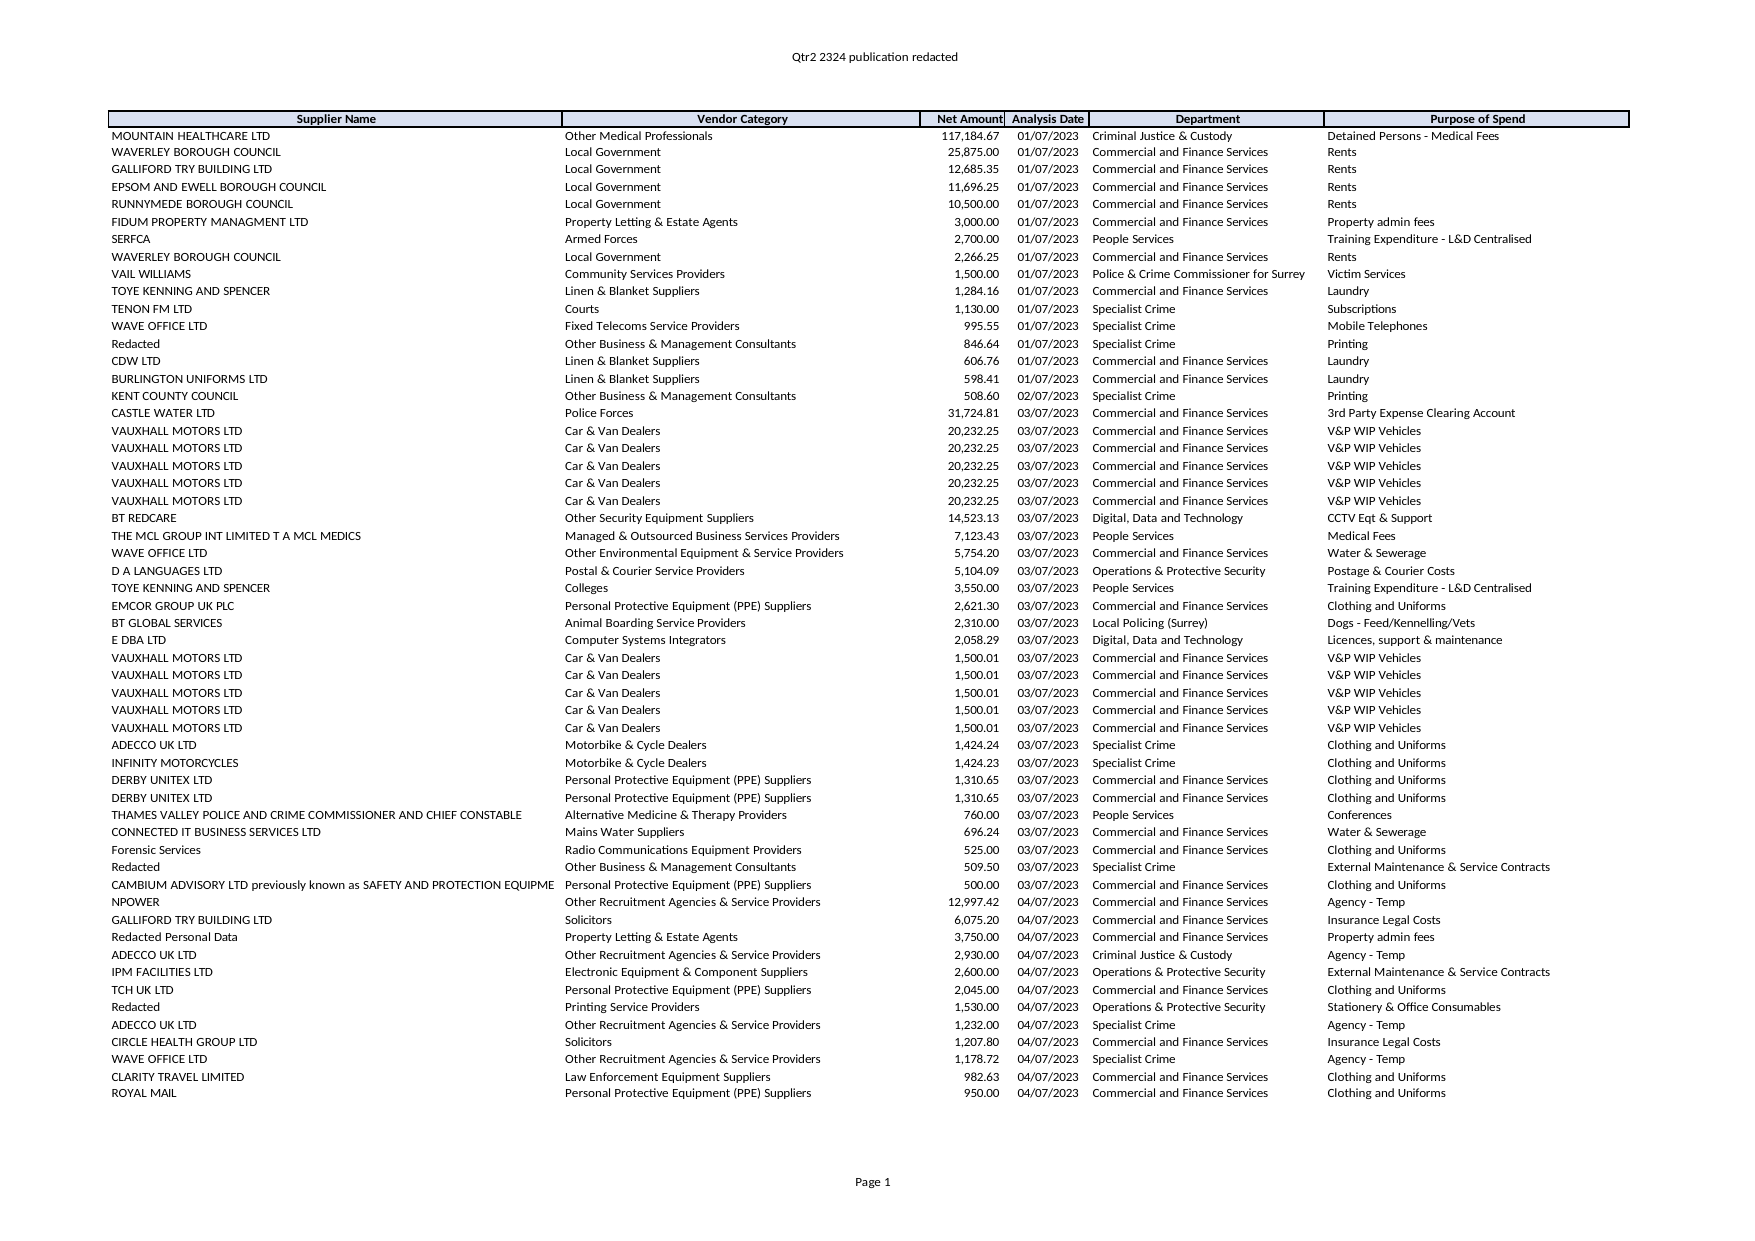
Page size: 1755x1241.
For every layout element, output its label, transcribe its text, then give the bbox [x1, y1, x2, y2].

table_cell 1,500.01 [920, 668, 1004, 685]
table_cell 03/07/2023 [1004, 563, 1089, 580]
table_cell CASTLE WATER LTD [108, 406, 562, 423]
table_cell 01/07/2023 [1004, 353, 1089, 371]
table_header Analysis Date [1005, 112, 1088, 126]
table_cell Clothing and Uniforms [1324, 772, 1629, 790]
table_cell 606.76 [920, 353, 1004, 371]
table_cell Local Government [562, 196, 920, 214]
table_cell 20,232.25 [920, 493, 1004, 510]
table_cell Property Letting & Estate Agents [562, 214, 920, 231]
table_cell 1,310.65 [920, 790, 1004, 807]
table_cell 01/07/2023 [1004, 301, 1089, 318]
table_cell 01/07/2023 [1004, 266, 1089, 283]
table_cell People Services [1089, 580, 1324, 598]
table_cell VAUXHALL MOTORS LTD [108, 476, 562, 493]
table_cell BT REDCARE [108, 510, 562, 528]
table_cell 20,232.25 [920, 458, 1004, 476]
table_cell Agency - Temp [1324, 895, 1629, 912]
table_cell Commercial and Finance Services [1089, 284, 1324, 301]
table_cell Clothing and Uniforms [1324, 877, 1629, 894]
table_cell Stationery & Office Consumables [1324, 999, 1629, 1017]
table_cell RUNNYMEDE BOROUGH COUNCIL [108, 196, 562, 214]
table_cell Rents [1324, 144, 1629, 161]
table_cell WAVE OFFICE LTD [108, 319, 562, 336]
table_cell ROYAL MAIL [108, 1087, 562, 1102]
table_cell Commercial and Finance Services [1089, 912, 1324, 929]
table_cell NPOWER [108, 895, 562, 912]
table_cell Animal Boarding Service Providers [562, 615, 920, 632]
table_cell Specialist Crime [1089, 737, 1324, 755]
table_cell 1,310.65 [920, 772, 1004, 790]
table_cell Car & Van Dealers [562, 441, 920, 458]
table_cell Linen & Blanket Suppliers [562, 371, 920, 388]
table_cell 1,284.16 [920, 284, 1004, 301]
table_cell 3,750.00 [920, 929, 1004, 947]
table_cell Commercial and Finance Services [1089, 929, 1324, 947]
table_cell 6,075.20 [920, 912, 1004, 929]
table_cell Fixed Telecoms Service Providers [562, 319, 920, 336]
table_cell V&P WIP Vehicles [1324, 476, 1629, 493]
table_cell Local Government [562, 144, 920, 161]
table_cell D A LANGUAGES LTD [108, 563, 562, 580]
table_cell VAUXHALL MOTORS LTD [108, 720, 562, 737]
table_cell Police & Crime Commissioner for Surrey [1089, 266, 1324, 283]
table_cell 04/07/2023 [1004, 964, 1089, 982]
table_cell 1,500.00 [920, 266, 1004, 283]
table_cell Electronic Equipment & Component Suppliers [562, 964, 920, 982]
table_cell 01/07/2023 [1004, 231, 1089, 249]
table_cell People Services [1089, 807, 1324, 824]
table_cell Commercial and Finance Services [1089, 353, 1324, 371]
table_cell Other Medical Professionals [562, 128, 920, 144]
table_cell 03/07/2023 [1004, 650, 1089, 667]
table_cell Car & Van Dealers [562, 703, 920, 720]
table_cell 04/07/2023 [1004, 1017, 1089, 1034]
table_cell DERBY UNITEX LTD [108, 772, 562, 790]
table_cell Forensic Services [108, 842, 562, 859]
table_cell V&P WIP Vehicles [1324, 423, 1629, 441]
table_cell 03/07/2023 [1004, 406, 1089, 423]
table_cell MOUNTAIN HEALTHCARE LTD [108, 128, 562, 144]
table_cell Water & Sewerage [1324, 545, 1629, 563]
table_cell Digital, Data and Technology [1089, 633, 1324, 650]
table_cell 03/07/2023 [1004, 598, 1089, 615]
table_cell VAUXHALL MOTORS LTD [108, 458, 562, 476]
table_cell Clothing and Uniforms [1324, 982, 1629, 999]
table_cell 509.50 [920, 860, 1004, 877]
table_cell Commercial and Finance Services [1089, 249, 1324, 266]
table_cell Medical Fees [1324, 528, 1629, 545]
table_cell 02/07/2023 [1004, 388, 1089, 406]
table_cell Law Enforcement Equipment Suppliers [562, 1069, 920, 1087]
table_cell 03/07/2023 [1004, 720, 1089, 737]
table_cell Commercial and Finance Services [1089, 423, 1324, 441]
table_cell Conferences [1324, 807, 1629, 824]
table_cell Personal Protective Equipment (PPE) Suppliers [562, 598, 920, 615]
table_cell Mobile Telephones [1324, 319, 1629, 336]
table_cell Commercial and Finance Services [1089, 703, 1324, 720]
table_cell 03/07/2023 [1004, 807, 1089, 824]
table_cell ADECCO UK LTD [108, 737, 562, 755]
table_cell 04/07/2023 [1004, 929, 1089, 947]
table_cell 03/07/2023 [1004, 580, 1089, 598]
table_cell 2,930.00 [920, 947, 1004, 964]
table_cell Redacted [108, 999, 562, 1017]
table_cell Commercial and Finance Services [1089, 825, 1324, 842]
table_cell Other Recruitment Agencies & Service Providers [562, 1017, 920, 1034]
table_cell Printing [1324, 336, 1629, 353]
table_cell 1,500.01 [920, 720, 1004, 737]
table_cell Commercial and Finance Services [1089, 458, 1324, 476]
table_cell CDW LTD [108, 353, 562, 371]
table_cell 2,700.00 [920, 231, 1004, 249]
table_cell Commercial and Finance Services [1089, 685, 1324, 702]
table_cell 03/07/2023 [1004, 755, 1089, 772]
table_cell 1,232.00 [920, 1017, 1004, 1034]
table_cell V&P WIP Vehicles [1324, 668, 1629, 685]
table_cell Property admin fees [1324, 929, 1629, 947]
table_cell 1,178.72 [920, 1052, 1004, 1069]
table_cell V&P WIP Vehicles [1324, 493, 1629, 510]
table_cell Solicitors [562, 912, 920, 929]
table_cell 25,875.00 [920, 144, 1004, 161]
table_cell TCH UK LTD [108, 982, 562, 999]
table_cell Detained Persons - Medical Fees [1324, 128, 1629, 144]
table_cell 01/07/2023 [1004, 214, 1089, 231]
table_cell VAUXHALL MOTORS LTD [108, 703, 562, 720]
table_cell External Maintenance & Service Contracts [1324, 964, 1629, 982]
table_cell 1,207.80 [920, 1034, 1004, 1052]
table_cell Personal Protective Equipment (PPE) Suppliers [562, 982, 920, 999]
table_cell Motorbike & Cycle Dealers [562, 755, 920, 772]
table_cell 117,184.67 [920, 128, 1004, 144]
table_cell 01/07/2023 [1004, 371, 1089, 388]
table_cell V&P WIP Vehicles [1324, 458, 1629, 476]
table_cell ADECCO UK LTD [108, 1017, 562, 1034]
table_cell 04/07/2023 [1004, 1087, 1089, 1102]
table_cell 04/07/2023 [1004, 982, 1089, 999]
table_cell V&P WIP Vehicles [1324, 650, 1629, 667]
table_cell Specialist Crime [1089, 860, 1324, 877]
table_cell Commercial and Finance Services [1089, 598, 1324, 615]
table_cell VAUXHALL MOTORS LTD [108, 441, 562, 458]
table_cell 1,530.00 [920, 999, 1004, 1017]
table_cell 03/07/2023 [1004, 528, 1089, 545]
table_cell TOYE KENNING AND SPENCER [108, 580, 562, 598]
table_cell 3,550.00 [920, 580, 1004, 598]
table_cell 3,000.00 [920, 214, 1004, 231]
table_cell 03/07/2023 [1004, 842, 1089, 859]
table_cell Alternative Medicine & Therapy Providers [562, 807, 920, 824]
table_cell Car & Van Dealers [562, 476, 920, 493]
table_cell 2,621.30 [920, 598, 1004, 615]
table_cell Redacted Personal Data [108, 929, 562, 947]
table_cell 03/07/2023 [1004, 458, 1089, 476]
table_cell 03/07/2023 [1004, 615, 1089, 632]
table_cell TOYE KENNING AND SPENCER [108, 284, 562, 301]
table_cell Armed Forces [562, 231, 920, 249]
table_cell Clothing and Uniforms [1324, 598, 1629, 615]
table_cell 03/07/2023 [1004, 423, 1089, 441]
table_cell Training Expenditure - L&D Centralised [1324, 231, 1629, 249]
table_cell Specialist Crime [1089, 1017, 1324, 1034]
table_cell VAUXHALL MOTORS LTD [108, 493, 562, 510]
table_cell E DBA LTD [108, 633, 562, 650]
table_cell Commercial and Finance Services [1089, 493, 1324, 510]
table_cell Commercial and Finance Services [1089, 144, 1324, 161]
table_cell Commercial and Finance Services [1089, 214, 1324, 231]
table_cell Car & Van Dealers [562, 650, 920, 667]
table_cell 03/07/2023 [1004, 703, 1089, 720]
table_cell Water & Sewerage [1324, 825, 1629, 842]
table_cell Commercial and Finance Services [1089, 1034, 1324, 1052]
table_cell Insurance Legal Costs [1324, 1034, 1629, 1052]
table_cell Personal Protective Equipment (PPE) Suppliers [562, 1087, 920, 1102]
table_cell 03/07/2023 [1004, 825, 1089, 842]
table_cell KENT COUNTY COUNCIL [108, 388, 562, 406]
table_cell 995.55 [920, 319, 1004, 336]
table_cell 01/07/2023 [1004, 144, 1089, 161]
table_cell 10,500.00 [920, 196, 1004, 214]
table_cell 03/07/2023 [1004, 860, 1089, 877]
table_cell Clothing and Uniforms [1324, 790, 1629, 807]
table_cell 1,130.00 [920, 301, 1004, 318]
table_header Vendor Category [563, 112, 919, 126]
table_cell 598.41 [920, 371, 1004, 388]
table_cell ADECCO UK LTD [108, 947, 562, 964]
table_cell 04/07/2023 [1004, 895, 1089, 912]
table_cell Commercial and Finance Services [1089, 895, 1324, 912]
table_cell Linen & Blanket Suppliers [562, 353, 920, 371]
table_cell Commercial and Finance Services [1089, 545, 1324, 563]
table_cell External Maintenance & Service Contracts [1324, 860, 1629, 877]
table_cell Car & Van Dealers [562, 720, 920, 737]
table_cell THE MCL GROUP INT LIMITED T A MCL MEDICS [108, 528, 562, 545]
table_cell Other Recruitment Agencies & Service Providers [562, 1052, 920, 1069]
table_cell 1,500.01 [920, 703, 1004, 720]
table_cell WAVERLEY BOROUGH COUNCIL [108, 144, 562, 161]
table_cell Specialist Crime [1089, 1052, 1324, 1069]
table_cell 01/07/2023 [1004, 319, 1089, 336]
table_cell Agency - Temp [1324, 947, 1629, 964]
table_cell Redacted [108, 336, 562, 353]
table_cell Other Business & Management Consultants [562, 388, 920, 406]
table_header Department [1090, 112, 1323, 126]
table_cell 696.24 [920, 825, 1004, 842]
table_cell Clothing and Uniforms [1324, 842, 1629, 859]
table_cell Solicitors [562, 1034, 920, 1052]
table_cell VAUXHALL MOTORS LTD [108, 650, 562, 667]
table_cell Personal Protective Equipment (PPE) Suppliers [562, 877, 920, 894]
table_cell CIRCLE HEALTH GROUP LTD [108, 1034, 562, 1052]
table_cell 760.00 [920, 807, 1004, 824]
table_cell Commercial and Finance Services [1089, 877, 1324, 894]
table_cell 525.00 [920, 842, 1004, 859]
table_cell Criminal Justice & Custody [1089, 128, 1324, 144]
table_cell Radio Communications Equipment Providers [562, 842, 920, 859]
table_cell Commercial and Finance Services [1089, 650, 1324, 667]
table_cell 03/07/2023 [1004, 877, 1089, 894]
table_cell Other Environmental Equipment & Service Providers [562, 545, 920, 563]
table_header Purpose of Spend [1325, 112, 1628, 126]
table_cell Clothing and Uniforms [1324, 755, 1629, 772]
table_cell Other Recruitment Agencies & Service Providers [562, 895, 920, 912]
table_cell Local Government [562, 249, 920, 266]
table_cell 01/07/2023 [1004, 249, 1089, 266]
table_cell 03/07/2023 [1004, 685, 1089, 702]
table_cell Other Business & Management Consultants [562, 860, 920, 877]
table_cell Car & Van Dealers [562, 685, 920, 702]
table_cell Commercial and Finance Services [1089, 842, 1324, 859]
table_cell Dogs - Feed/Kennelling/Vets [1324, 615, 1629, 632]
table_cell Specialist Crime [1089, 388, 1324, 406]
table_cell VAIL WILLIAMS [108, 266, 562, 283]
table_cell Clothing and Uniforms [1324, 1087, 1629, 1102]
table_cell Local Government [562, 161, 920, 179]
table_cell Colleges [562, 580, 920, 598]
table_cell 03/07/2023 [1004, 476, 1089, 493]
table_cell Operations & Protective Security [1089, 964, 1324, 982]
table_cell VAUXHALL MOTORS LTD [108, 668, 562, 685]
table_cell Courts [562, 301, 920, 318]
table_cell Postal & Courier Service Providers [562, 563, 920, 580]
table_cell Subscriptions [1324, 301, 1629, 318]
table_cell VAUXHALL MOTORS LTD [108, 685, 562, 702]
table_cell GALLIFORD TRY BUILDING LTD [108, 912, 562, 929]
table_header Supplier Name [109, 112, 561, 126]
table_cell FIDUM PROPERTY MANAGMENT LTD [108, 214, 562, 231]
table_cell 01/07/2023 [1004, 179, 1089, 196]
table_cell 01/07/2023 [1004, 128, 1089, 144]
table_cell INFINITY MOTORCYCLES [108, 755, 562, 772]
table_cell Car & Van Dealers [562, 668, 920, 685]
table_cell THAMES VALLEY POLICE AND CRIME COMMISSIONER AND CHIEF CONSTABLE [108, 807, 562, 824]
table_cell Community Services Providers [562, 266, 920, 283]
table_cell Car & Van Dealers [562, 423, 920, 441]
table_cell 2,600.00 [920, 964, 1004, 982]
table_cell VAUXHALL MOTORS LTD [108, 423, 562, 441]
table_cell 04/07/2023 [1004, 947, 1089, 964]
table_cell People Services [1089, 528, 1324, 545]
table_cell Operations & Protective Security [1089, 999, 1324, 1017]
table_cell Commercial and Finance Services [1089, 371, 1324, 388]
table_cell Clothing and Uniforms [1324, 1069, 1629, 1087]
table_cell Commercial and Finance Services [1089, 441, 1324, 458]
table_cell 04/07/2023 [1004, 1052, 1089, 1069]
table_cell 03/07/2023 [1004, 510, 1089, 528]
table_cell Motorbike & Cycle Dealers [562, 737, 920, 755]
table_cell 846.64 [920, 336, 1004, 353]
table_cell 2,266.25 [920, 249, 1004, 266]
table_cell Linen & Blanket Suppliers [562, 284, 920, 301]
table_cell Laundry [1324, 371, 1629, 388]
table_cell BURLINGTON UNIFORMS LTD [108, 371, 562, 388]
table_cell 01/07/2023 [1004, 336, 1089, 353]
table_cell 1,424.24 [920, 737, 1004, 755]
table_cell Agency - Temp [1324, 1052, 1629, 1069]
table_cell 1,500.01 [920, 650, 1004, 667]
table_cell WAVE OFFICE LTD [108, 1052, 562, 1069]
table_cell Commercial and Finance Services [1089, 790, 1324, 807]
table_cell Commercial and Finance Services [1089, 1069, 1324, 1087]
table_cell V&P WIP Vehicles [1324, 441, 1629, 458]
table_cell EPSOM AND EWELL BOROUGH COUNCIL [108, 179, 562, 196]
table_cell 3rd Party Expense Clearing Account [1324, 406, 1629, 423]
table_cell CONNECTED IT BUSINESS SERVICES LTD [108, 825, 562, 842]
table_cell 01/07/2023 [1004, 284, 1089, 301]
table_cell Police Forces [562, 406, 920, 423]
table_cell Redacted [108, 860, 562, 877]
table_cell Rents [1324, 161, 1629, 179]
table_cell BT GLOBAL SERVICES [108, 615, 562, 632]
table_cell 04/07/2023 [1004, 912, 1089, 929]
table_cell Property admin fees [1324, 214, 1629, 231]
table_cell 11,696.25 [920, 179, 1004, 196]
table_cell 508.60 [920, 388, 1004, 406]
table_cell Specialist Crime [1089, 336, 1324, 353]
table_cell 03/07/2023 [1004, 737, 1089, 755]
table_cell 1,424.23 [920, 755, 1004, 772]
table_cell Postage & Courier Costs [1324, 563, 1629, 580]
table_cell 03/07/2023 [1004, 493, 1089, 510]
table_cell 04/07/2023 [1004, 999, 1089, 1017]
table_cell 12,997.42 [920, 895, 1004, 912]
table_cell 14,523.13 [920, 510, 1004, 528]
table_cell Victim Services [1324, 266, 1629, 283]
table_cell Other Recruitment Agencies & Service Providers [562, 947, 920, 964]
table_header Net Amount [921, 112, 1004, 126]
table_cell WAVERLEY BOROUGH COUNCIL [108, 249, 562, 266]
table_cell 31,724.81 [920, 406, 1004, 423]
table_cell Specialist Crime [1089, 755, 1324, 772]
table_cell 03/07/2023 [1004, 772, 1089, 790]
table_cell 01/07/2023 [1004, 161, 1089, 179]
table_cell Property Letting & Estate Agents [562, 929, 920, 947]
table_cell V&P WIP Vehicles [1324, 720, 1629, 737]
table_cell 01/07/2023 [1004, 196, 1089, 214]
table_cell Commercial and Finance Services [1089, 720, 1324, 737]
table_cell Printing Service Providers [562, 999, 920, 1017]
table_cell 20,232.25 [920, 423, 1004, 441]
table_cell Computer Systems Integrators [562, 633, 920, 650]
table_cell 03/07/2023 [1004, 633, 1089, 650]
table_cell 2,310.00 [920, 615, 1004, 632]
table_cell Other Business & Management Consultants [562, 336, 920, 353]
table_cell CAMBIUM ADVISORY LTD previously known as SAFETY AND PROTECTION EQUIPME [108, 877, 562, 894]
table_cell Commercial and Finance Services [1089, 179, 1324, 196]
table_cell Personal Protective Equipment (PPE) Suppliers [562, 772, 920, 790]
table_cell Laundry [1324, 284, 1629, 301]
table_cell Agency - Temp [1324, 1017, 1629, 1034]
table_cell Operations & Protective Security [1089, 563, 1324, 580]
table_cell 2,045.00 [920, 982, 1004, 999]
table_cell Insurance Legal Costs [1324, 912, 1629, 929]
table_cell GALLIFORD TRY BUILDING LTD [108, 161, 562, 179]
table_cell 7,123.43 [920, 528, 1004, 545]
table_cell 500.00 [920, 877, 1004, 894]
table_cell WAVE OFFICE LTD [108, 545, 562, 563]
table_cell Car & Van Dealers [562, 493, 920, 510]
table_cell Local Government [562, 179, 920, 196]
table_cell SERFCA [108, 231, 562, 249]
table_cell V&P WIP Vehicles [1324, 703, 1629, 720]
table_cell People Services [1089, 231, 1324, 249]
table_cell Mains Water Suppliers [562, 825, 920, 842]
table_cell 5,104.09 [920, 563, 1004, 580]
table_cell Rents [1324, 179, 1629, 196]
table_cell 982.63 [920, 1069, 1004, 1087]
table_cell Commercial and Finance Services [1089, 196, 1324, 214]
table_cell 20,232.25 [920, 441, 1004, 458]
table_cell Commercial and Finance Services [1089, 668, 1324, 685]
table_cell TENON FM LTD [108, 301, 562, 318]
table_cell IPM FACILITIES LTD [108, 964, 562, 982]
table_cell DERBY UNITEX LTD [108, 790, 562, 807]
table_cell 1,500.01 [920, 685, 1004, 702]
table_cell Commercial and Finance Services [1089, 161, 1324, 179]
table_cell CCTV Eqt & Support [1324, 510, 1629, 528]
table_cell 5,754.20 [920, 545, 1004, 563]
table_cell Specialist Crime [1089, 301, 1324, 318]
table_cell Digital, Data and Technology [1089, 510, 1324, 528]
table_cell 04/07/2023 [1004, 1034, 1089, 1052]
table_cell Other Security Equipment Suppliers [562, 510, 920, 528]
table_cell 04/07/2023 [1004, 1069, 1089, 1087]
table_cell Specialist Crime [1089, 319, 1324, 336]
table_cell 03/07/2023 [1004, 790, 1089, 807]
table_cell Rents [1324, 249, 1629, 266]
table_cell 03/07/2023 [1004, 668, 1089, 685]
table_cell Clothing and Uniforms [1324, 737, 1629, 755]
table_cell Local Policing (Surrey) [1089, 615, 1324, 632]
table_cell 2,058.29 [920, 633, 1004, 650]
table_cell 20,232.25 [920, 476, 1004, 493]
table_cell CLARITY TRAVEL LIMITED [108, 1069, 562, 1087]
table_cell 12,685.35 [920, 161, 1004, 179]
table_cell Training Expenditure - L&D Centralised [1324, 580, 1629, 598]
table_cell V&P WIP Vehicles [1324, 685, 1629, 702]
table_cell Personal Protective Equipment (PPE) Suppliers [562, 790, 920, 807]
table_cell Rents [1324, 196, 1629, 214]
table_cell 950.00 [920, 1087, 1004, 1102]
table_cell Printing [1324, 388, 1629, 406]
table_cell Managed & Outsourced Business Services Providers [562, 528, 920, 545]
table_cell Commercial and Finance Services [1089, 982, 1324, 999]
table_cell 03/07/2023 [1004, 545, 1089, 563]
table_cell Car & Van Dealers [562, 458, 920, 476]
table_cell Commercial and Finance Services [1089, 1087, 1324, 1102]
table_cell Criminal Justice & Custody [1089, 947, 1324, 964]
table_cell Commercial and Finance Services [1089, 476, 1324, 493]
table_cell Commercial and Finance Services [1089, 406, 1324, 423]
table_cell 03/07/2023 [1004, 441, 1089, 458]
table_cell Commercial and Finance Services [1089, 772, 1324, 790]
table_cell EMCOR GROUP UK PLC [108, 598, 562, 615]
table_cell Laundry [1324, 353, 1629, 371]
table_cell Licences, support & maintenance [1324, 633, 1629, 650]
